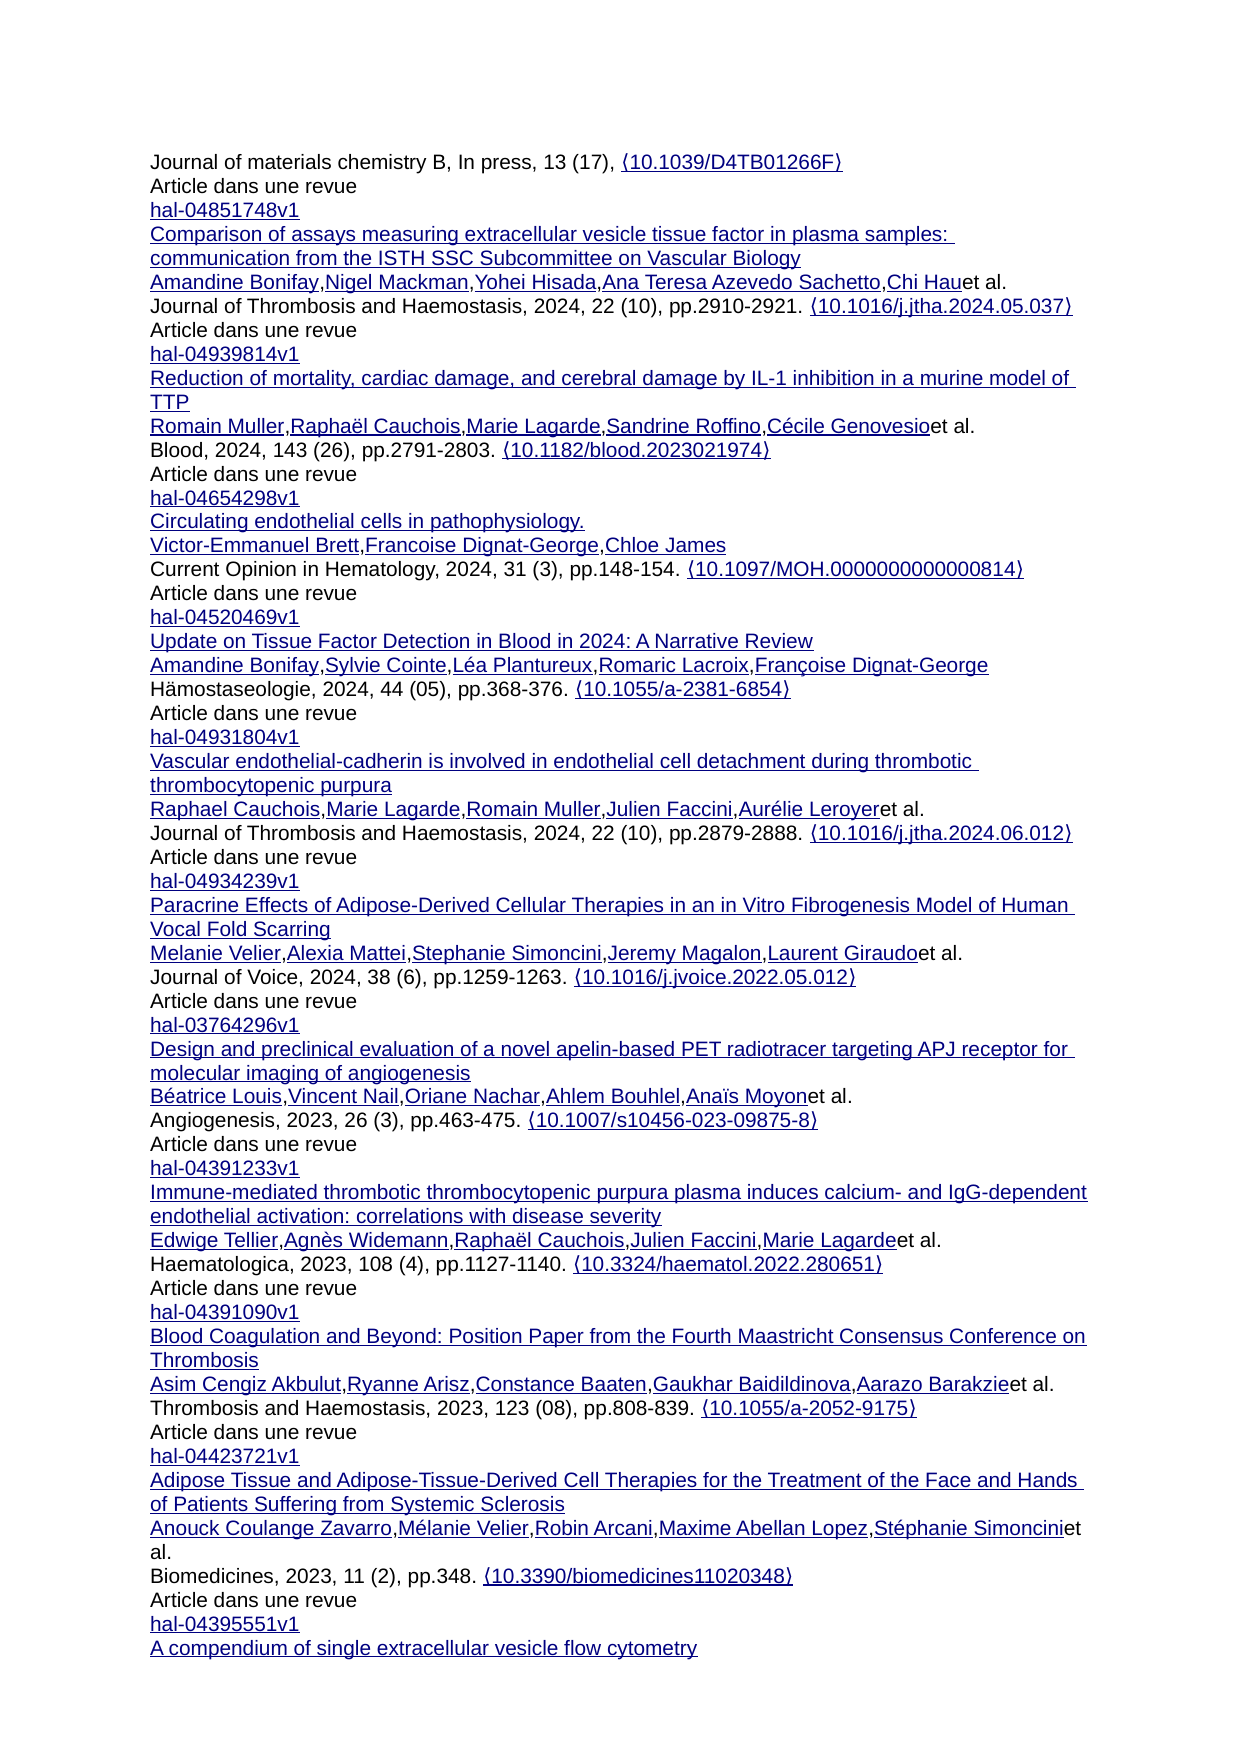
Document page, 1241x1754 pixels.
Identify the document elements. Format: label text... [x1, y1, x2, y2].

table_cell Blood Coagulation and Beyond: Position Paper from the Fourth Maastricht Consensus Conference on Thrombosis Asim Cengiz Akbulut,Ryanne Arisz,Constance Baaten,Gaukhar Baidildinova,Aarazo Barakzieet al. Thrombosis and Haemostasis, 2023, 123 (08), pp.808-839. ⟨10.1055/a-2052-9175⟩ Article dans une revue hal-04423721v1 [150, 1324, 1090, 1468]
table_cell A compendium of single extracellular vesicle flow cytometry [150, 1635, 1090, 1659]
table_cell Design and preclinical evaluation of a novel apelin-based PET radiotracer targeting APJ receptor for molecular imaging of angiogenesis Béatrice Louis,Vincent Nail,Oriane Nachar,Ahlem Bouhlel,Anaïs Moyonet al. Angiogenesis, 2023, 26 (3), pp.463-475. ⟨10.1007/s10456-023-09875-8⟩ Article dans une revue hal-04391233v1 [150, 1036, 1090, 1180]
table_cell Adipose Tissue and Adipose-Tissue-Derived Cell Therapies for the Treatment of the Face and Hands of Patients Suffering from Systemic Sclerosis Anouck Coulange Zavarro,Mélanie Velier,Robin Arcani,Maxime Abellan Lopez,Stéphanie Simonciniet al. Biomedicines, 2023, 11 (2), pp.348. ⟨10.3390/biomedicines11020348⟩ Article dans une revue hal-04395551v1 [150, 1468, 1090, 1635]
table_cell Circulating endothelial cells in pathophysiology. Victor-Emmanuel Brett,Francoise Dignat-George,Chloe James Current Opinion in Hematology, 2024, 31 (3), pp.148-154. ⟨10.1097/MOH.0000000000000814⟩ Article dans une revue hal-04520469v1 [150, 509, 1090, 629]
table_cell Journal of materials chemistry‎ B, In press, 13 (17), ⟨10.1039/D4TB01266F⟩ Article dans une revue hal-04851748v1 [150, 150, 1090, 222]
table_cell Comparison of assays measuring extracellular vesicle tissue factor in plasma samples: communication from the ISTH SSC Subcommittee on Vascular Biology Amandine Bonifay,Nigel Mackman,Yohei Hisada,Ana Teresa Azevedo Sachetto,Chi Hauet al. Journal of Thrombosis and Haemostasis, 2024, 22 (10), pp.2910-2921. ⟨10.1016/j.jtha.2024.05.037⟩ Article dans une revue hal-04939814v1 [150, 222, 1090, 366]
table_cell Vascular endothelial-cadherin is involved in endothelial cell detachment during thrombotic thrombocytopenic purpura Raphael Cauchois,Marie Lagarde,Romain Muller,Julien Faccini,Aurélie Leroyeret al. Journal of Thrombosis and Haemostasis, 2024, 22 (10), pp.2879-2888. ⟨10.1016/j.jtha.2024.06.012⟩ Article dans une revue hal-04934239v1 [150, 749, 1090, 893]
table_cell Immune-mediated thrombotic thrombocytopenic purpura plasma induces calcium- and IgG-dependent endothelial activation: correlations with disease severity Edwige Tellier,Agnès Widemann,Raphaël Cauchois,Julien Faccini,Marie Lagardeet al. Haematologica, 2023, 108 (4), pp.1127-1140. ⟨10.3324/haematol.2022.280651⟩ Article dans une revue hal-04391090v1 [150, 1180, 1090, 1324]
table_cell Paracrine Effects of Adipose-Derived Cellular Therapies in an in Vitro Fibrogenesis Model of Human Vocal Fold Scarring Melanie Velier,Alexia Mattei,Stephanie Simoncini,Jeremy Magalon,Laurent Giraudoet al. Journal of Voice, 2024, 38 (6), pp.1259-1263. ⟨10.1016/j.jvoice.2022.05.012⟩ Article dans une revue hal-03764296v1 [150, 893, 1090, 1036]
table_cell Update on Tissue Factor Detection in Blood in 2024: A Narrative Review Amandine Bonifay,Sylvie Cointe,Léa Plantureux,Romaric Lacroix,Françoise Dignat-George Hämostaseologie, 2024, 44 (05), pp.368-376. ⟨10.1055/a-2381-6854⟩ Article dans une revue hal-04931804v1 [150, 629, 1090, 749]
table_cell Reduction of mortality, cardiac damage, and cerebral damage by IL-1 inhibition in a murine model of TTP Romain Muller,Raphaël Cauchois,Marie Lagarde,Sandrine Roffino,Cécile Genovesioet al. Blood, 2024, 143 (26), pp.2791-2803. ⟨10.1182/blood.2023021974⟩ Article dans une revue hal-04654298v1 [150, 366, 1090, 509]
